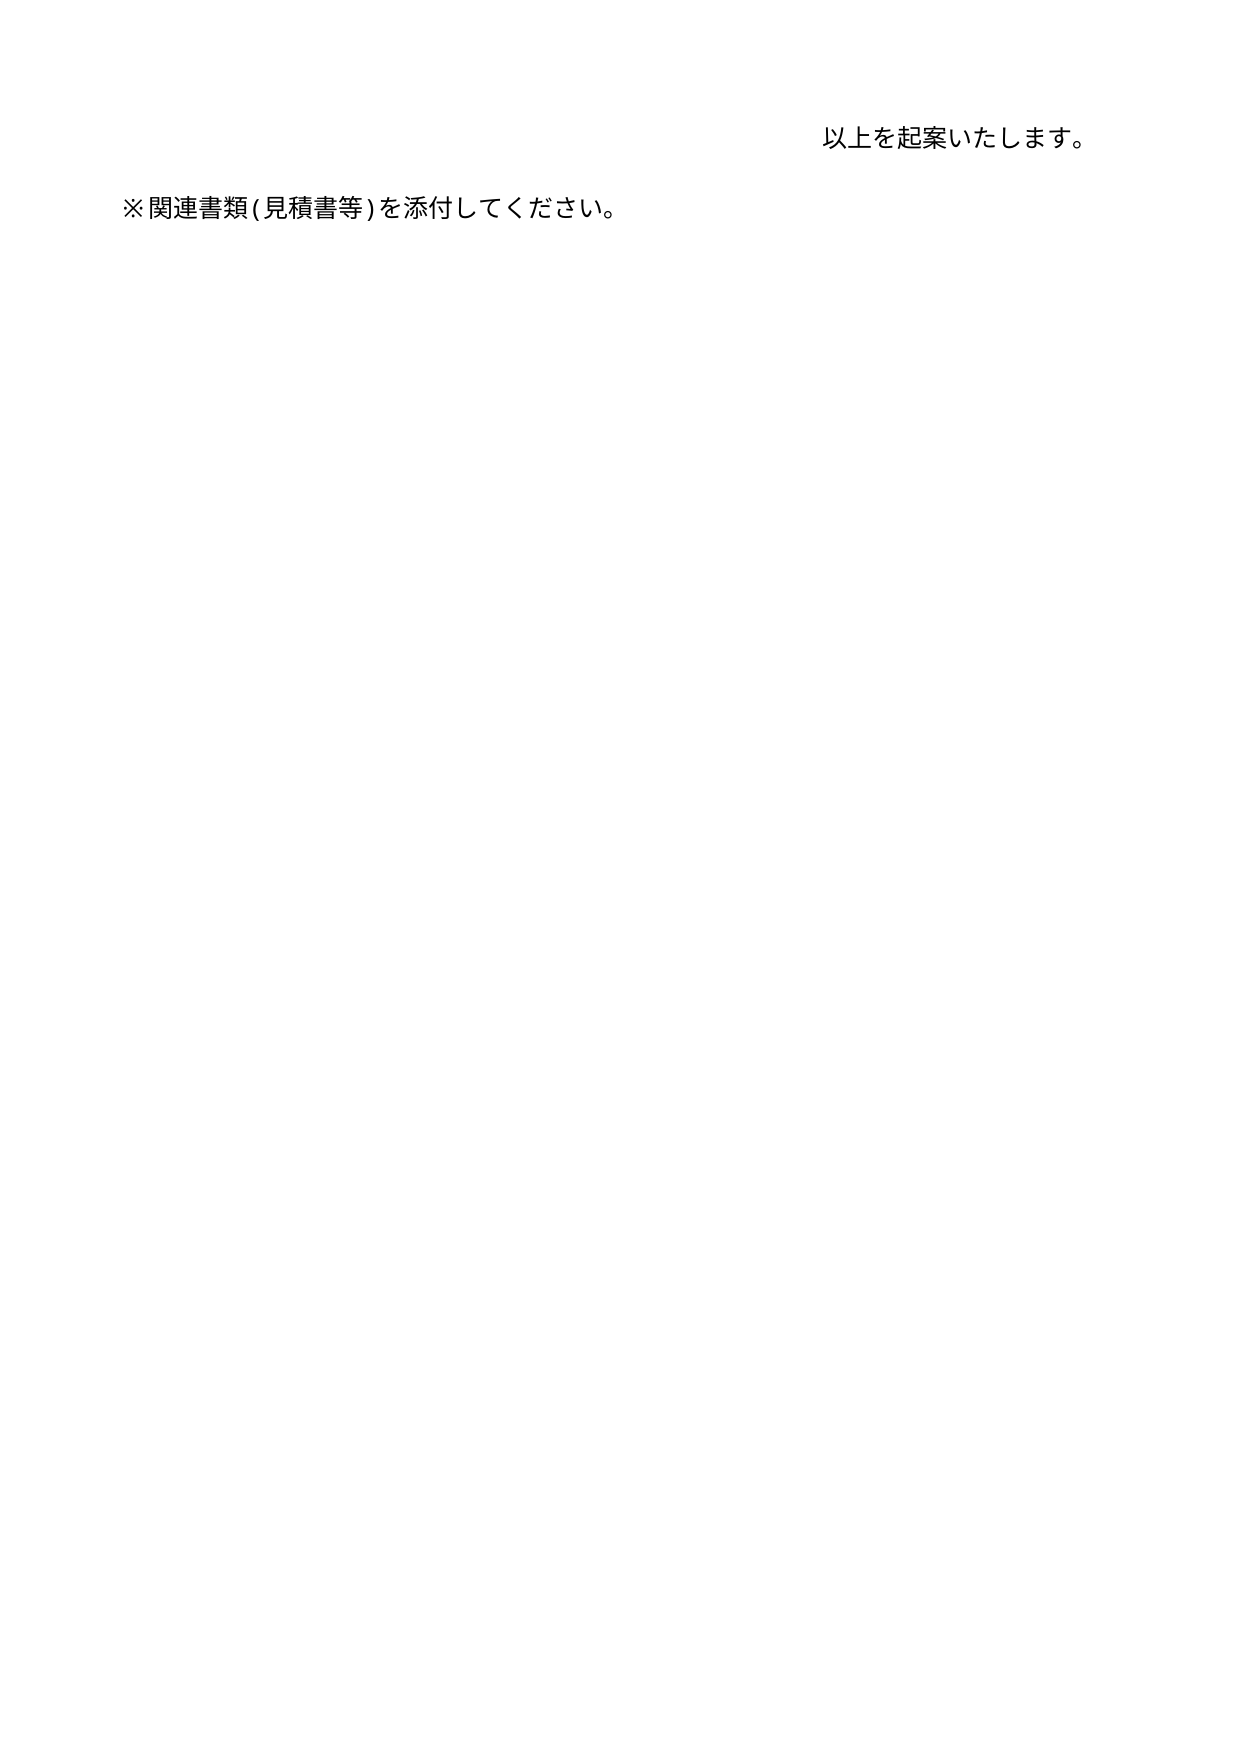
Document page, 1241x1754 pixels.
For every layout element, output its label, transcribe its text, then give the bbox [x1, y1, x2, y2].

text ※関連書類(見積書等)を添付してください。 [118, 188, 1122, 225]
text 以上を起案いたします。 [118, 118, 1122, 154]
